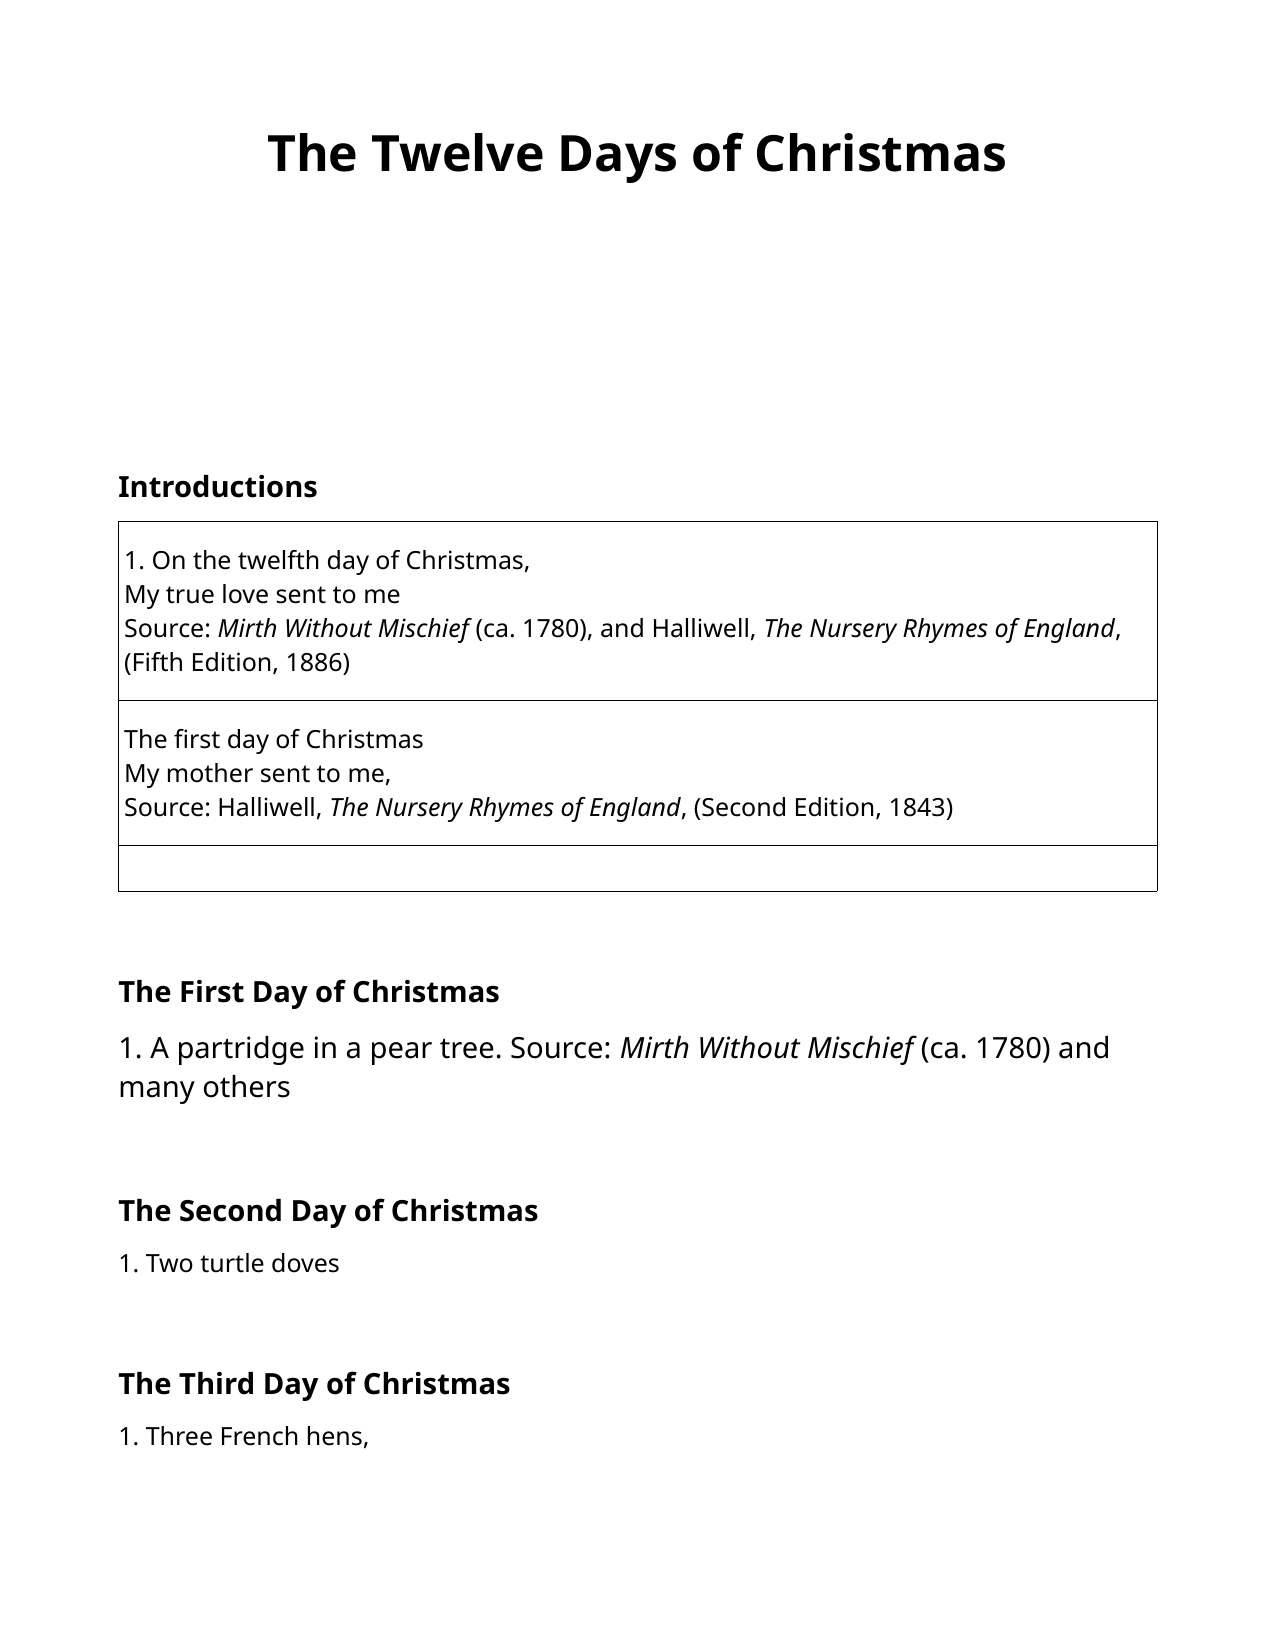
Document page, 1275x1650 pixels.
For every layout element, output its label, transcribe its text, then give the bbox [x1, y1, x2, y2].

table_cell [119, 846, 1157, 891]
text The First Day of Christmas [118, 972, 1157, 1011]
text 1. Three French hens, [118, 1418, 1157, 1453]
text The Twelve Days of Christmas [118, 118, 1157, 186]
table_header 1. On the twelfth day of Christmas, My true love sent to me Source: Mirth Without Mischief (ca. 1780), and Halliwell, The Nursery Rhymes of England, (Fifth Edition, 1886) [119, 522, 1157, 700]
table_cell The first day of Christmas My mother sent to me, Source: Halliwell, The Nursery Rhymes of England, (Second Edition, 1843) [119, 701, 1157, 845]
text Introductions [118, 466, 1157, 506]
text 1. Two turtle doves [118, 1245, 1157, 1279]
text 1. A partridge in a pear tree. Source: Mirth Without Mischief (ca. 1780) and many others [118, 1027, 1157, 1106]
text The Second Day of Christmas [118, 1190, 1157, 1230]
text The Third Day of Christmas [118, 1363, 1157, 1403]
